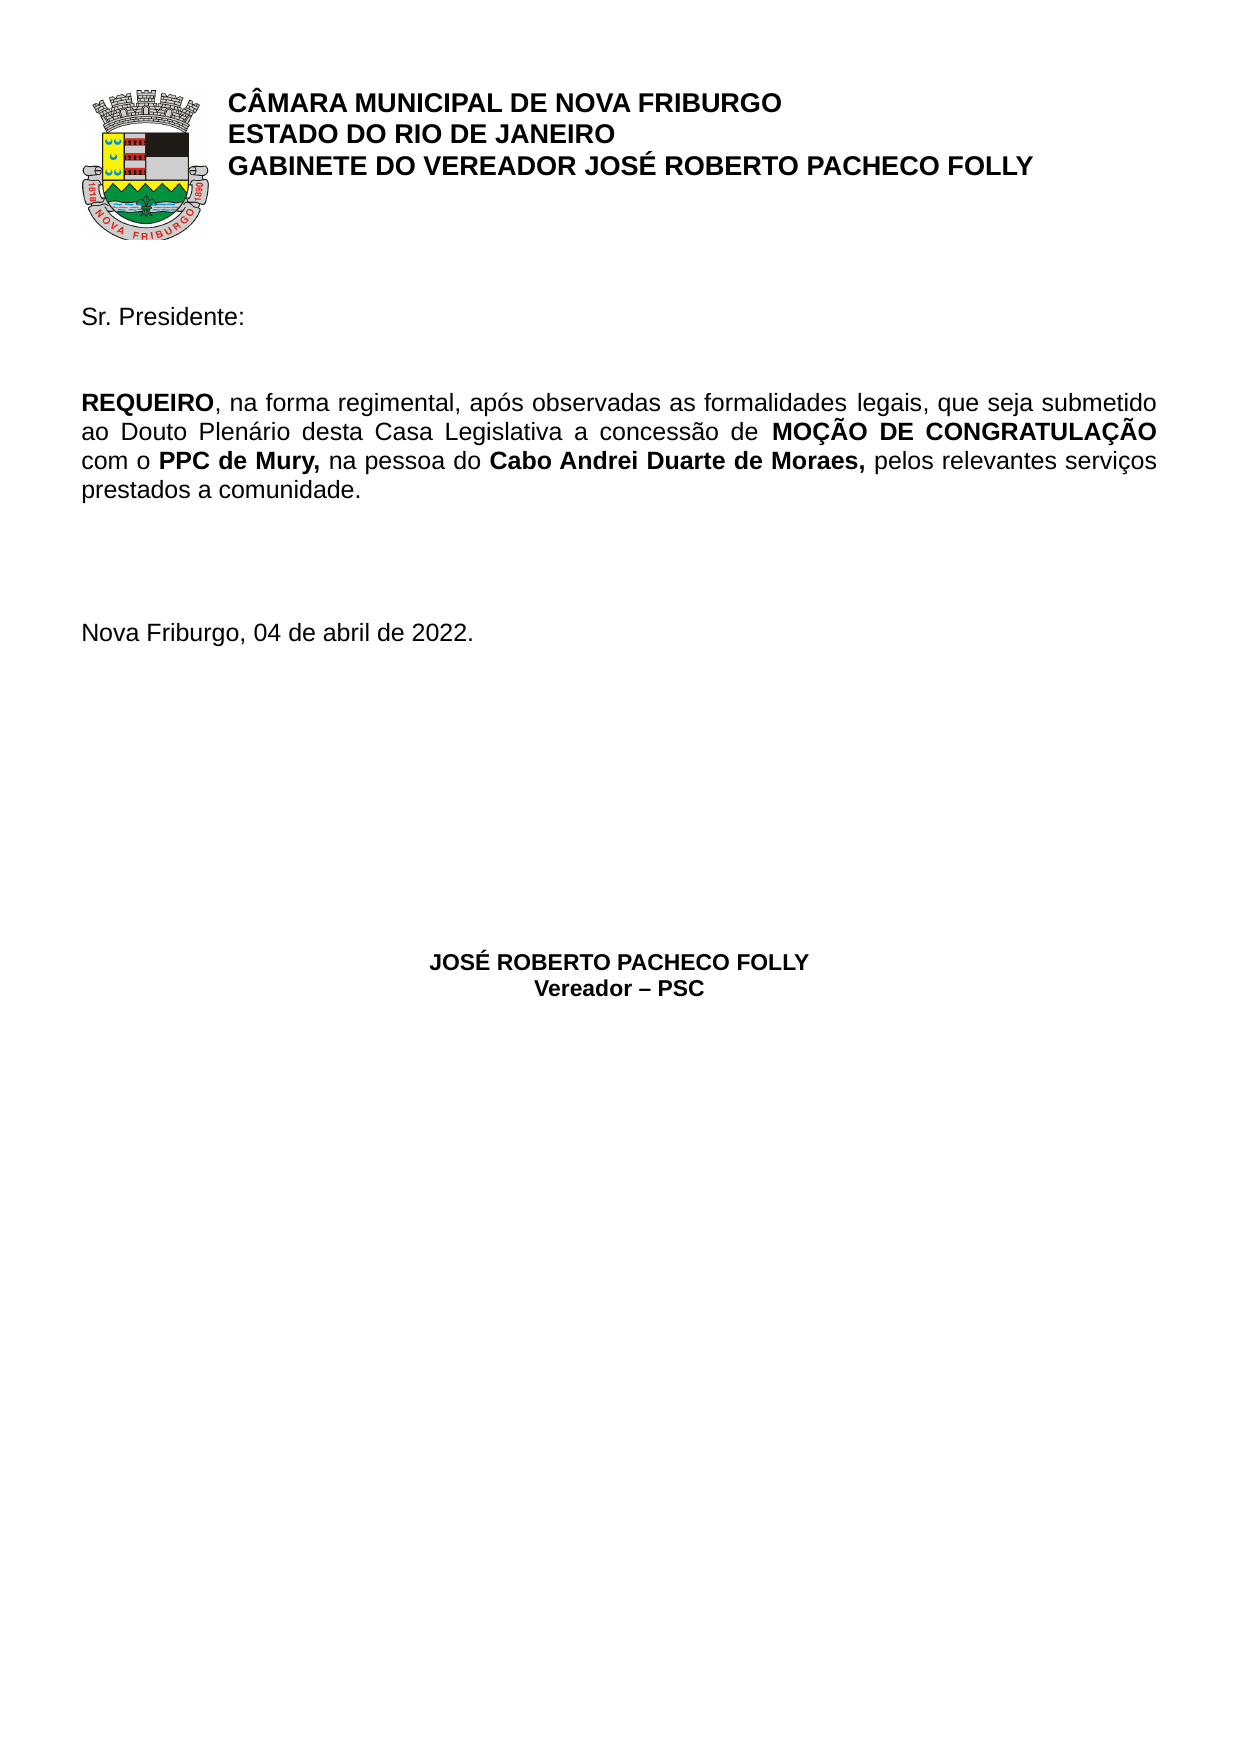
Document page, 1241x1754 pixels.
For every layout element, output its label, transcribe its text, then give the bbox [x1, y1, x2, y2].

text ESTADO DO RIO DE JANEIRO [209, 118, 1157, 149]
text GABINETE DO VEREADOR JOSÉ ROBERTO PACHECO FOLLY [209, 149, 1157, 181]
text REQUEIRO, na forma regimental, após observadas as formalidades legais, que seja submetido ao Douto Plenário desta Casa Legislativa a concessão de MOÇÃO DE CONGRATULAÇÃO com o PPC de Mury, na pessoa do Cabo Andrei Duarte de Moraes, pelos relevantes serviços prestados a comunidade. [81, 388, 1157, 503]
text Vereador – PSC [81, 975, 1157, 1002]
text CÂMARA MUNICIPAL DE NOVA FRIBURGO [81, 87, 1157, 118]
text Nova Friburgo, 04 de abril de 2022. [81, 618, 1157, 647]
text Sr. Presidente: [81, 302, 1157, 331]
text JOSÉ ROBERTO PACHECO FOLLY [81, 949, 1157, 975]
